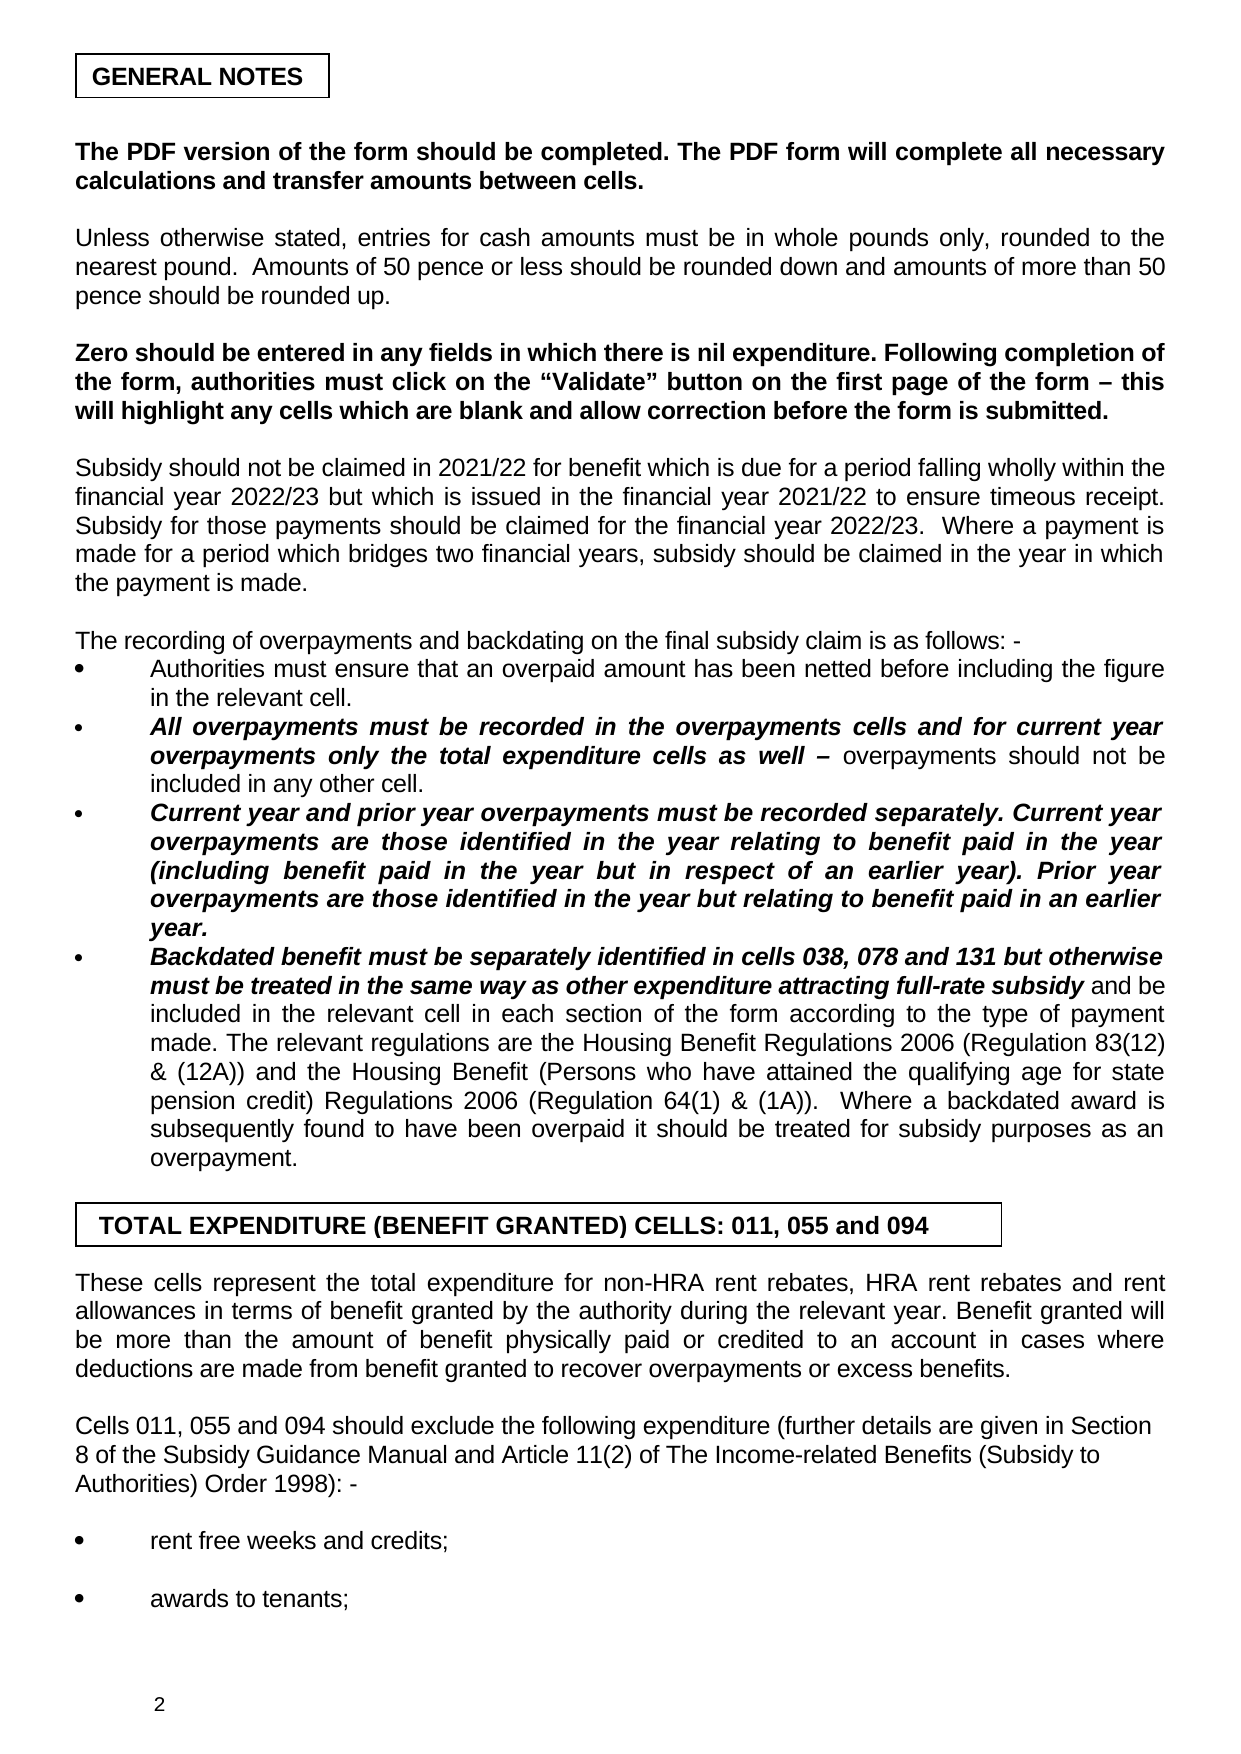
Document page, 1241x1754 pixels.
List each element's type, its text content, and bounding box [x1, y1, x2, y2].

text Unless otherwise stated, entries for cash amounts must be in whole pounds only, rounded to the nearest pound. Amounts of 50 pence or less should be rounded down and amounts of more than 50 pence should be rounded up. [75, 223, 1166, 309]
text The recording of overpayments and backdating on the final subsidy claim is as follows: - [75, 626, 1166, 654]
list Authorities must ensure that an overpaid amount has been netted before including the figure in the relevant cell. [75, 654, 1166, 712]
text The PDF version of the form should be completed. The PDF form will complete all necessary calculations and transfer amounts between cells. [75, 137, 1166, 194]
text Cells 011, 055 and 094 should exclude the following expenditure (further details are given in Section 8 of the Subsidy Guidance Manual and Article 11(2) of The Income-related Benefits (Subsidy to Authorities) Order 1998): - [75, 1411, 1166, 1497]
subtitle GENERAL NOTES [92, 62, 313, 89]
list All overpayments must be recorded in the overpayments cells and for current year overpayments only the total expenditure cells as well – overpayments should not be included in any other cell. [75, 712, 1166, 798]
text Subsidy should not be claimed in 2021/22 for benefit which is due for a period falling wholly within the financial year 2022/23 but which is issued in the financial year 2021/22 to ensure timeous receipt. Subsidy for those payments should be claimed for the financial year 2022/23. Where a payment is made for a period which bridges two financial years, subsidy should be claimed in the year in which the payment is made. [75, 453, 1166, 597]
list Backdated benefit must be separately identified in cells 038, 078 and 131 but otherwise must be treated in the same way as other expenditure attracting full-rate subsidy and be included in the relevant cell in each section of the form according to the type of payment made. The relevant regulations are the Housing Benefit Regulations 2006 (Regulation 83(12) & (12A)) and the Housing Benefit (Persons who have attained the qualifying age for state pension credit) Regulations 2006 (Regulation 64(1) & (1A)). Where a backdated award is subsequently found to have been overpaid it should be treated for subsidy purposes as an overpayment. [75, 942, 1166, 1172]
list rent free weeks and credits; [75, 1526, 1166, 1555]
list awards to tenants; [75, 1584, 1166, 1613]
text TOTAL EXPENDITURE (BENEFIT GRANTED) CELLS: 011, 055 and 094 [92, 1211, 986, 1238]
list Current year and prior year overpayments must be recorded separately. Current year overpayments are those identified in the year relating to benefit paid in the year (including benefit paid in the year but in respect of an earlier year). Prior year overpayments are those identified in the year but relating to benefit paid in an earlier year. [75, 798, 1166, 942]
text These cells represent the total expenditure for non-HRA rent rebates, HRA rent rebates and rent allowances in terms of benefit granted by the authority during the relevant year. Benefit granted will be more than the amount of benefit physically paid or credited to an account in cases where deductions are made from benefit granted to recover overpayments or excess benefits. [75, 1267, 1166, 1382]
text Zero should be entered in any fields in which there is nil expenditure. Following completion of the form, authorities must click on the “Validate” button on the first page of the form – this will highlight any cells which are blank and allow correction before the form is submitted. [75, 338, 1166, 424]
